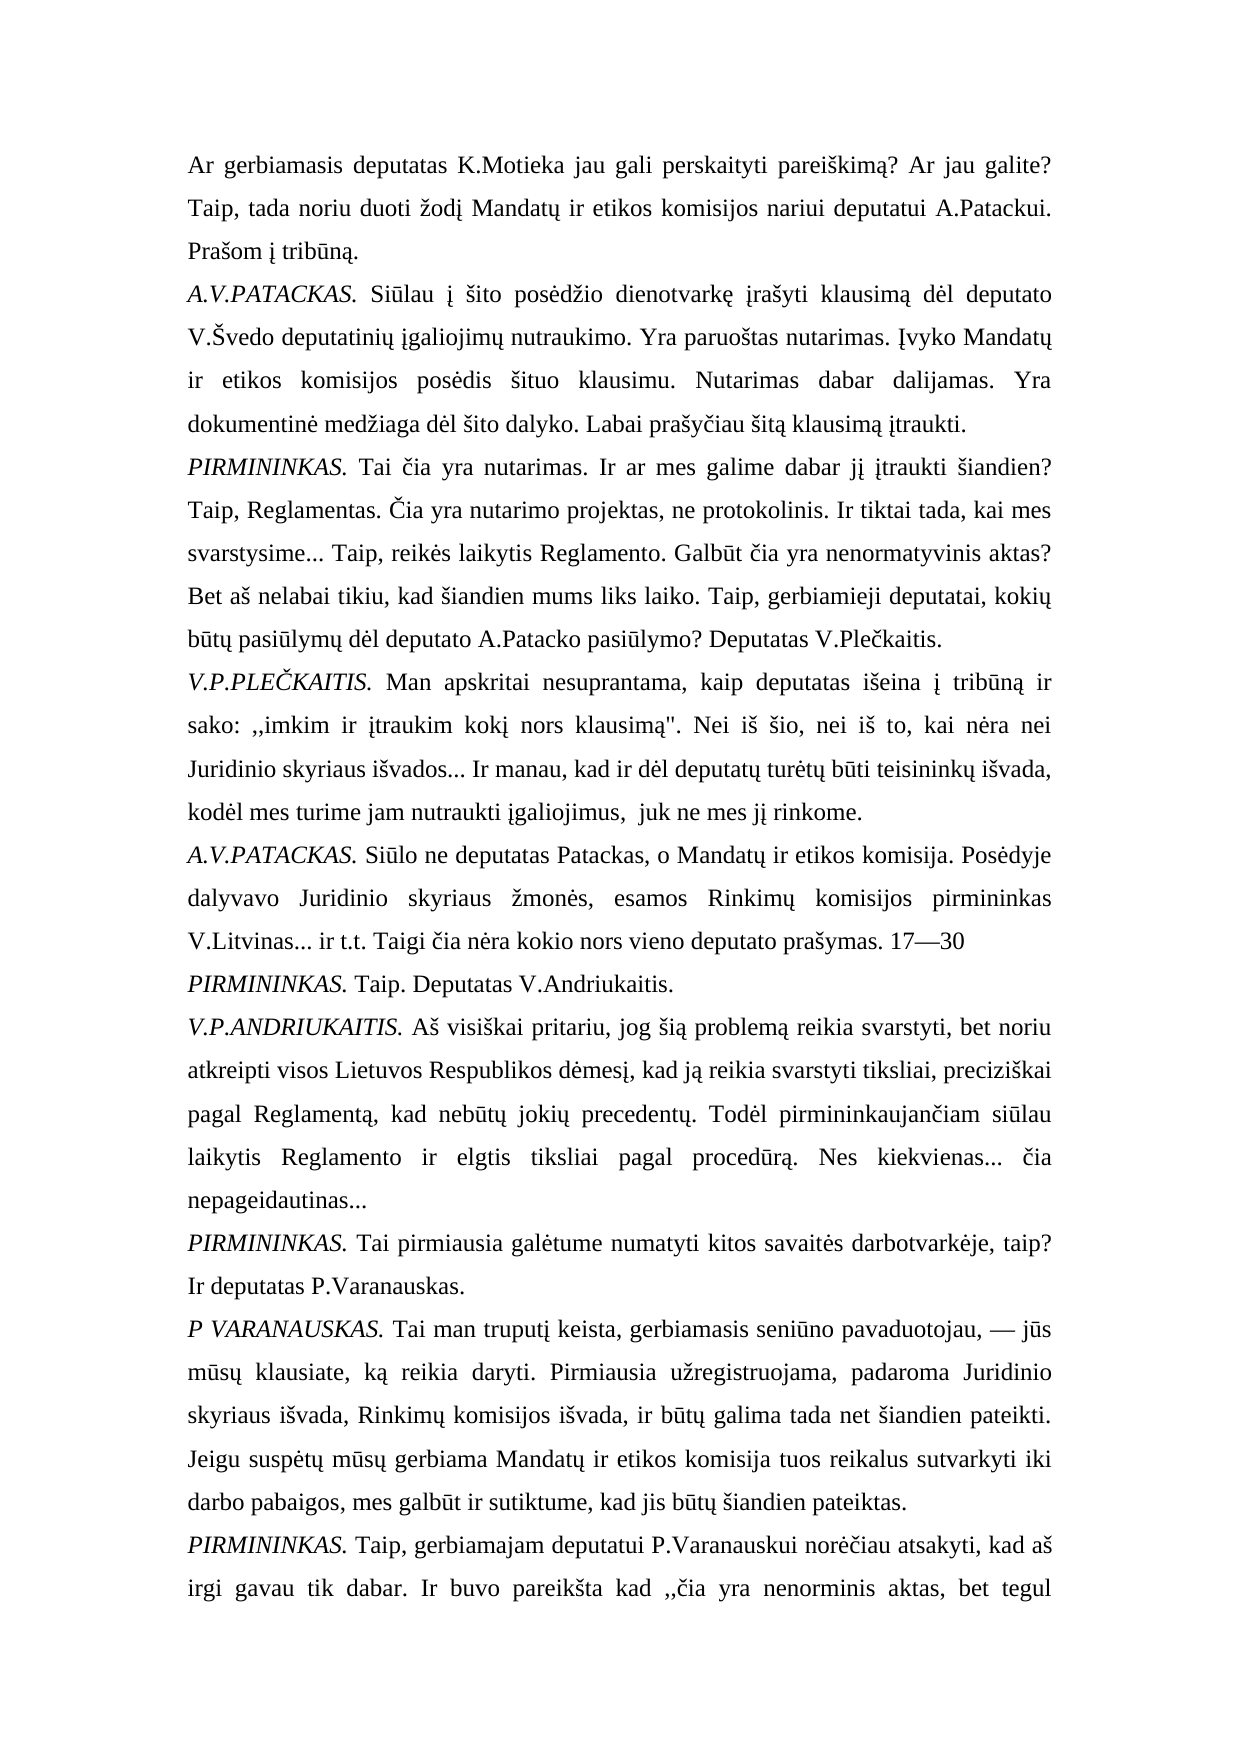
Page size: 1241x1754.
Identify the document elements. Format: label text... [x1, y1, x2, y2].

text V.P.PLEČKAITIS. Man apskritai nesuprantama, kaip deputatas išeina į tribūną ir sako: ,,imkim ir įtraukim kokį nors klausimą". Nei iš šio, nei iš to, kai nėra nei Juridinio skyriaus išvados... Ir manau, kad ir dėl deputatų turėtų būti teisininkų išvada, kodėl mes turime jam nutraukti įgaliojimus, juk ne mes jį rinkome. [187, 667, 1053, 826]
text V.P.ANDRIUKAITIS. Aš visiškai pritariu, jog šią problemą reikia svarstyti, bet noriu atkreipti visos Lietuvos Respublikos dėmesį, kad ją reikia svarstyti tiksliai, preciziškai pagal Reglamentą, kad nebūtų jokių precedentų. Todėl pirmininkaujančiam siūlau laikytis Reglamento ir elgtis tiksliai pagal procedūrą. Nes kiekvienas... čia nepageidautinas... [187, 1012, 1053, 1214]
text PIRMININKAS. Taip, gerbiamajam deputatui P.Varanauskui norėčiau atsakyti, kad aš irgi gavau tik dabar. Ir buvo pareikšta kad ,,čia yra nenorminis aktas, bet tegul [187, 1530, 1053, 1602]
text PIRMININKAS. Taip. Deputatas V.Andriukaitis. [187, 969, 1053, 998]
text A.V.PATACKAS. Siūlo ne deputatas Patackas, o Mandatų ir etikos komisija. Posėdyje dalyvavo Juridinio skyriaus žmonės, esamos Rinkimų komisijos pirmininkas V.Litvinas... ir t.t. Taigi čia nėra kokio nors vieno deputato prašymas. 17—30 [187, 840, 1053, 955]
text Ar gerbiamasis deputatas K.Motieka jau gali perskaityti pareiškimą? Ar jau galite? Taip, tada noriu duoti žodį Mandatų ir etikos komisijos nariui deputatui A.Patackui. Prašom į tribūną. [187, 150, 1053, 265]
text A.V.PATACKAS. Siūlau į šito posėdžio dienotvarkę įrašyti klausimą dėl deputato V.Švedo deputatinių įgaliojimų nutraukimo. Yra paruoštas nutarimas. Įvyko Mandatų ir etikos komisijos posėdis šituo klausimu. Nutarimas dabar dalijamas. Yra dokumentinė medžiaga dėl šito dalyko. Labai prašyčiau šitą klausimą įtraukti. [187, 279, 1053, 437]
text PIRMININKAS. Tai čia yra nutarimas. Ir ar mes galime dabar jį įtraukti šiandien? Taip, Reglamentas. Čia yra nutarimo projektas, ne protokolinis. Ir tiktai tada, kai mes svarstysime... Taip, reikės laikytis Reglamento. Galbūt čia yra nenormatyvinis aktas? Bet aš nelabai tikiu, kad šiandien mums liks laiko. Taip, gerbiamieji deputatai, kokių būtų pasiūlymų dėl deputato A.Patacko pasiūlymo? Deputatas V.Plečkaitis. [187, 452, 1053, 653]
text P VARANAUSKAS. Tai man truputį keista, gerbiamasis seniūno pavaduotojau, — jūs mūsų klausiate, ką reikia daryti. Pirmiausia užregistruojama, padaroma Juridinio skyriaus išvada, Rinkimų komisijos išvada, ir būtų galima tada net šiandien pateikti. Jeigu suspėtų mūsų gerbiama Mandatų ir etikos komisija tuos reikalus sutvarkyti iki darbo pabaigos, mes galbūt ir sutiktume, kad jis būtų šiandien pateiktas. [187, 1314, 1053, 1516]
text PIRMININKAS. Tai pirmiausia galėtume numatyti kitos savaitės darbotvarkėje, taip? Ir deputatas P.Varanauskas. [187, 1228, 1053, 1300]
